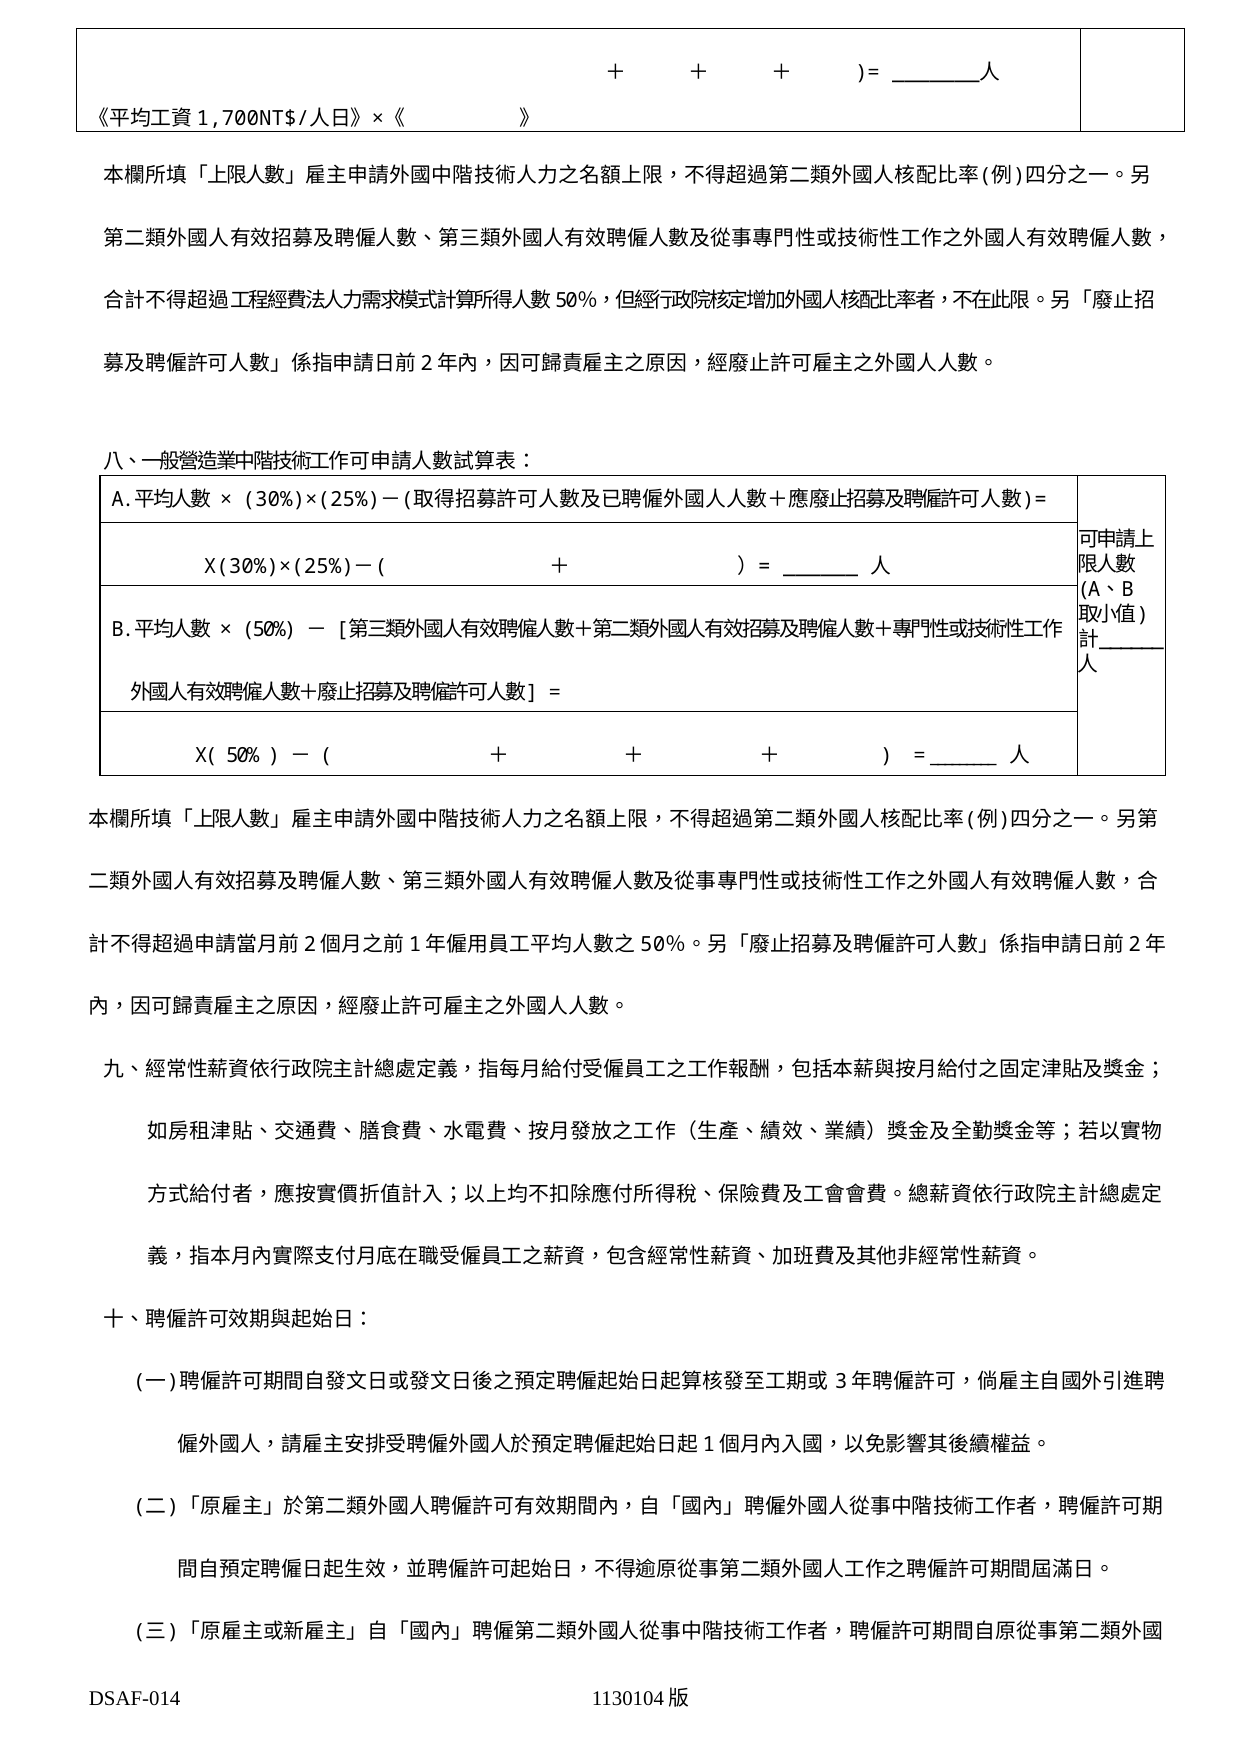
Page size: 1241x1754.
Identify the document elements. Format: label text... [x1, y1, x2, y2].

text (一)聘僱許可期間自發文日或發文日後之預定聘僱起始日起算核發至工期或3年聘僱許可，倘雇主自國外引進聘僱外國人，請雇主安排受聘僱外國人於預定聘僱起始日起1個月內入國，以免影響其後續權益。 [133, 1338, 1167, 1463]
table_cell [1081, 29, 1184, 131]
text (二)「原雇主」於第二類外國人聘僱許可有效期間內，自「國內」聘僱外國人從事中階技術工作者，聘僱許可期間自預定聘僱日起生效，並聘僱許可起始日，不得逾原從事第二類外國人工作之聘僱許可期間屆滿日。 [133, 1463, 1167, 1588]
table_cell X( 50% ) － ( ＋ ＋ ＋ ) = _________ 人 [101, 712, 1077, 775]
text 本欄所填「上限人數」雇主申請外國中階技術人力之名額上限，不得超過第二類外國人核配比率(例)四分之一。另第二類外國人有效招募及聘僱人數、第三類外國人有效聘僱人數及從事專門性或技術性工作之外國人有效聘僱人數，合計不得超過工程經費法人力需求模式計算所得人數50％，但經行政院核定增加外國人核配比率者，不在此限。另「廢止招募及聘僱許可人數」係指申請日前2年內，因可歸責雇主之原因，經廢止許可雇主之外國人人數。 [103, 132, 1167, 382]
table_header 可申請上限人數(A、B 取小值) 計______人 [1078, 476, 1165, 775]
text 九、經常性薪資依行政院主計總處定義，指每月給付受僱員工之工作報酬，包括本薪與按月給付之固定津貼及獎金；如房租津貼、交通費、膳食費、水電費、按月發放之工作（生產、績效、業績）獎金及全勤獎金等；若以實物方式給付者，應按實價折值計入；以上均不扣除應付所得稅、保險費及工會會費。總薪資依行政院主計總處定義，指本月內實際支付月底在職受僱員工之薪資，包含經常性薪資、加班費及其他非經常性薪資。 [103, 1026, 1167, 1276]
table_cell B.平均人數 × (50%) － [第三類外國人有效聘僱人數＋第二類外國人有效招募及聘僱人數＋專門性或技術性工作外國人有效聘僱人數＋廢止招募及聘僱許可人數] = [101, 586, 1077, 711]
text 八、一般營造業中階技術工作可申請人數試算表： [103, 445, 1167, 475]
table_cell ＋ ＋ ＋ )= _______人 《平均工資1,700NT$/人日》×《 》 [77, 29, 1080, 131]
table_header A.平均人數 × (30%)×(25%)－(取得招募許可人數及已聘僱外國人人數＋應廢止招募及聘僱許可人數)= [101, 476, 1077, 522]
text 十、聘僱許可效期與起始日： [104, 1276, 1167, 1338]
table_cell X(30%)×(25%)－( ＋ ）= ______ 人 [101, 523, 1077, 585]
text (三)「原雇主或新雇主」自「國內」聘僱第二類外國人從事中階技術工作者，聘僱許可期間自原從事第二類外國 [133, 1588, 1167, 1651]
text 本欄所填「上限人數」雇主申請外國中階技術人力之名額上限，不得超過第二類外國人核配比率(例)四分之一。另第二類外國人有效招募及聘僱人數、第三類外國人有效聘僱人數及從事專門性或技術性工作之外國人有效聘僱人數，合計不得超過申請當月前2個月之前1年僱用員工平均人數之50％。另「廢止招募及聘僱許可人數」係指申請日前2年內，因可歸責雇主之原因，經廢止許可雇主之外國人人數。 [89, 776, 1167, 1026]
